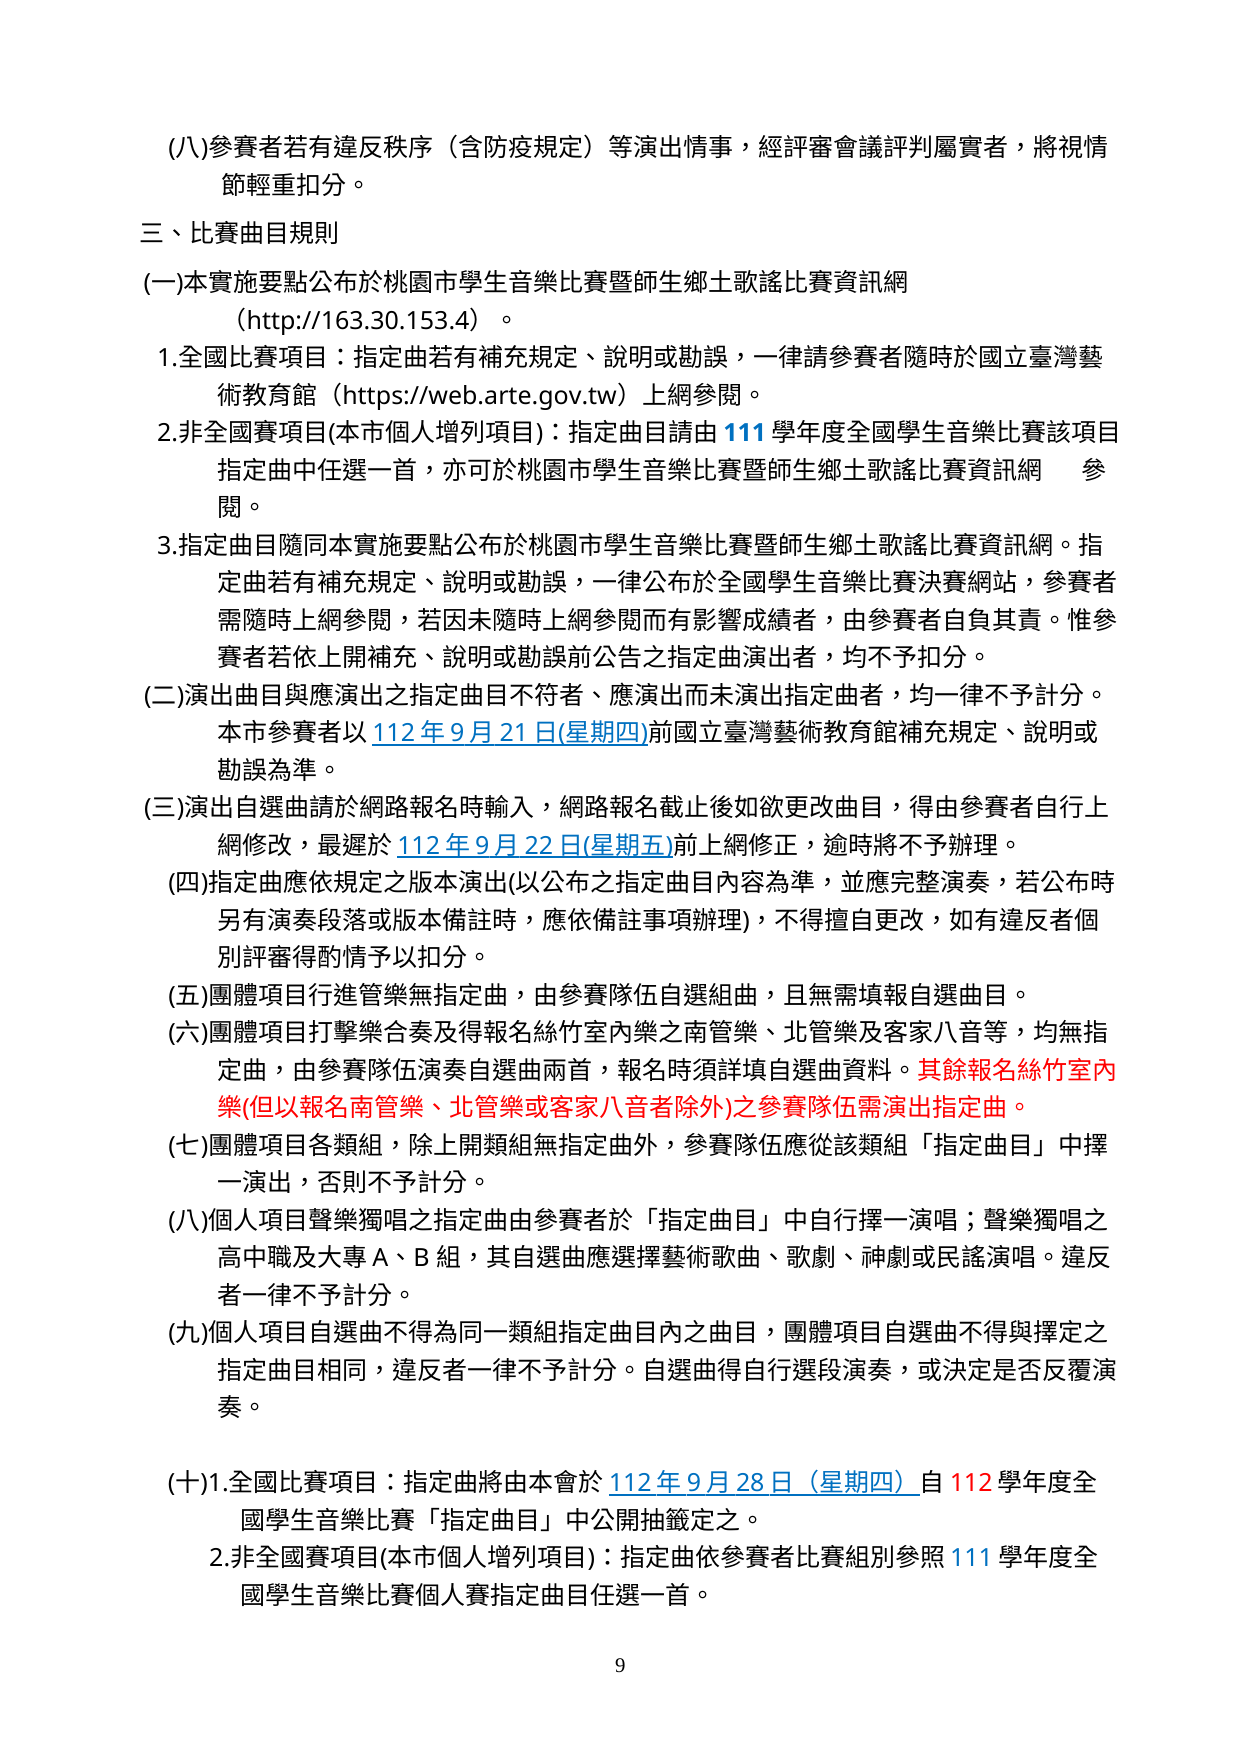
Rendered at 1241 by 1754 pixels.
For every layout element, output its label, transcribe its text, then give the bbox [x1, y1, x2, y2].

text (一)本實施要點公布於桃園市學生音樂比賽暨師生鄉土歌謠比賽資訊網（http://163.30.153.4）。 [118, 262, 1122, 337]
text (九)個人項目自選曲不得為同一類組指定曲目內之曲目，團體項目自選曲不得與擇定之指定曲目相同，違反者一律不予計分。自選曲得自行選段演奏，或決定是否反覆演奏。 [168, 1312, 1122, 1424]
text 三、比賽曲目規則 [139, 213, 1122, 251]
text 2.非全國賽項目(本市個人增列項目)：指定曲依參賽者比賽組別參照111學年度全國學生音樂比賽個人賽指定曲目任選一首。 [202, 1537, 1122, 1612]
text (三)演出自選曲請於網路報名時輸入，網路報名截止後如欲更改曲目，得由參賽者自行上網修改，最遲於112年9月22日(星期五)前上網修正，逾時將不予辦理。 [118, 787, 1122, 862]
text (八)參賽者若有違反秩序（含防疫規定）等演出情事，經評審會議評判屬實者，將視情節輕重扣分。 [168, 127, 1122, 202]
text (六)團體項目打擊樂合奏及得報名絲竹室內樂之南管樂、北管樂及客家八音等，均無指定曲，由參賽隊伍演奏自選曲兩首，報名時須詳填自選曲資料。其餘報名絲竹室內樂(但以報名南管樂、北管樂或客家八音者除外)之參賽隊伍需演出指定曲。 [168, 1012, 1122, 1124]
text 1.全國比賽項目：指定曲若有補充規定、說明或勘誤，一律請參賽者隨時於國立臺灣藝術教育館（https://web.arte.gov.tw）上網參閱。 [118, 337, 1122, 412]
text (五)團體項目行進管樂無指定曲，由參賽隊伍自選組曲，且無需填報自選曲目。 [168, 974, 1122, 1012]
text 2.非全國賽項目(本市個人增列項目)：指定曲目請由111學年度全國學生音樂比賽該項目指定曲中任選一首，亦可於桃園市學生音樂比賽暨師生鄉土歌謠比賽資訊網 參閱。 [118, 412, 1122, 524]
text 3.指定曲目隨同本實施要點公布於桃園市學生音樂比賽暨師生鄉土歌謠比賽資訊網。指定曲若有補充規定、說明或勘誤，一律公布於全國學生音樂比賽決賽網站，參賽者需隨時上網參閱，若因未隨時上網參閱而有影響成績者，由參賽者自負其責。惟參賽者若依上開補充、說明或勘誤前公告之指定曲演出者，均不予扣分。 [118, 524, 1122, 674]
text (二)演出曲目與應演出之指定曲目不符者、應演出而未演出指定曲者，均一律不予計分。本市參賽者以112年9月21日(星期四)前國立臺灣藝術教育館補充規定、說明或勘誤為準。 [118, 674, 1122, 787]
text (四)指定曲應依規定之版本演出(以公布之指定曲目內容為準，並應完整演奏，若公布時另有演奏段落或版本備註時，應依備註事項辦理)，不得擅自更改，如有違反者個別評審得酌情予以扣分。 [168, 862, 1122, 974]
text (十)1.全國比賽項目：指定曲將由本會於112年9月28日（星期四）自112學年度全國學生音樂比賽「指定曲目」中公開抽籤定之。 [168, 1462, 1122, 1537]
text (七)團體項目各類組，除上開類組無指定曲外，參賽隊伍應從該類組「指定曲目」中擇一演出，否則不予計分。 [168, 1124, 1122, 1199]
text (八)個人項目聲樂獨唱之指定曲由參賽者於「指定曲目」中自行擇一演唱；聲樂獨唱之高中職及大專A、B 組，其自選曲應選擇藝術歌曲、歌劇、神劇或民謠演唱。違反者一律不予計分。 [168, 1199, 1122, 1312]
